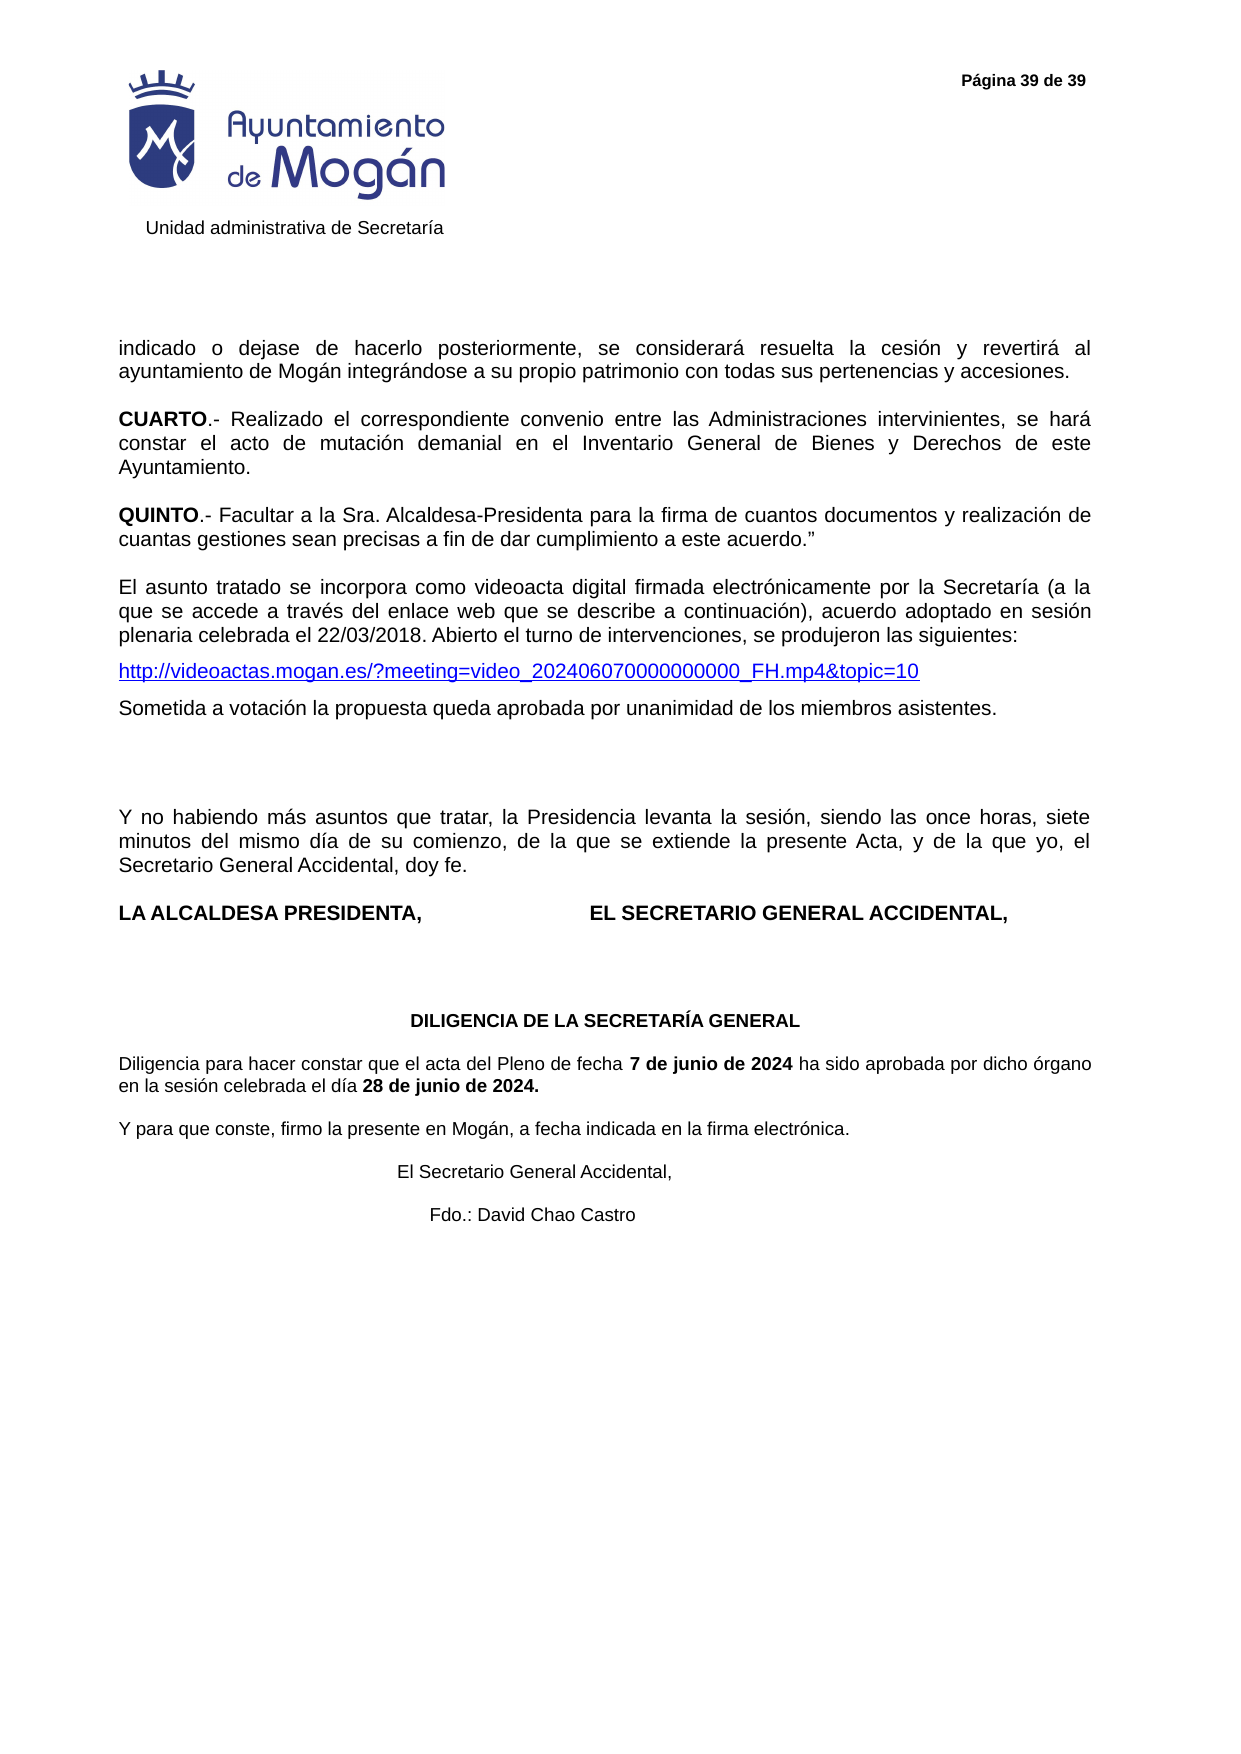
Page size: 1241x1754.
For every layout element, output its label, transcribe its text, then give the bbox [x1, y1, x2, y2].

text Y no habiendo más asuntos que tratar, la Presidencia levanta la sesión, siendo las once horas, siete minutos del mismo día de su comienzo, de la que se extiende la presente Acta, y de la que yo, el Secretario General Accidental, doy fe. [118, 805, 1092, 877]
text DILIGENCIA DE LA SECRETARÍA GENERAL [118, 1010, 1092, 1031]
text http://videoactas.mogan.es/?meeting=video_202406070000000000_FH.mp4&topic=10 [118, 659, 1092, 683]
text indicado o dejase de hacerlo posteriormente, se considerará resuelta la cesión y revertirá al ayuntamiento de Mogán integrándose a su propio patrimonio con todas sus pertenencias y accesiones. [118, 335, 1092, 383]
text El Secretario General Accidental, [118, 1161, 1092, 1182]
picture [128, 70, 445, 206]
text Sometida a votación la propuesta queda aprobada por unanimidad de los miembros asistentes. [118, 696, 1092, 719]
text Fdo.: David Chao Castro [118, 1204, 1092, 1226]
text LA ALCALDESA PRESIDENTA, EL SECRETARIO GENERAL ACCIDENTAL, [118, 877, 1092, 924]
text El asunto tratado se incorpora como videoacta digital firmada electrónicamente por la Secretaría (a la que se accede a través del enlace web que se describe a continuación), acuerdo adoptado en sesión plenaria celebrada el 22/03/2018. Abierto el turno de intervenciones, se produjeron las siguientes: [118, 575, 1092, 647]
text QUINTO.- Facultar a la Sra. Alcaldesa-Presidenta para la firma de cuantos documentos y realización de cuantas gestiones sean precisas a fin de dar cumplimiento a este acuerdo.” [118, 503, 1092, 551]
text Y para que conste, firmo la presente en Mogán, a fecha indicada en la firma electrónica. [118, 1118, 1092, 1139]
text CUARTO.- Realizado el correspondiente convenio entre las Administraciones intervinientes, se hará constar el acto de mutación demanial en el Inventario General de Bienes y Derechos de este Ayuntamiento. [118, 407, 1092, 479]
text Diligencia para hacer constar que el acta del Pleno de fecha 7 de junio de 2024 ha sido aprobada por dicho órgano en la sesión celebrada el día 28 de junio de 2024. [118, 1053, 1092, 1096]
